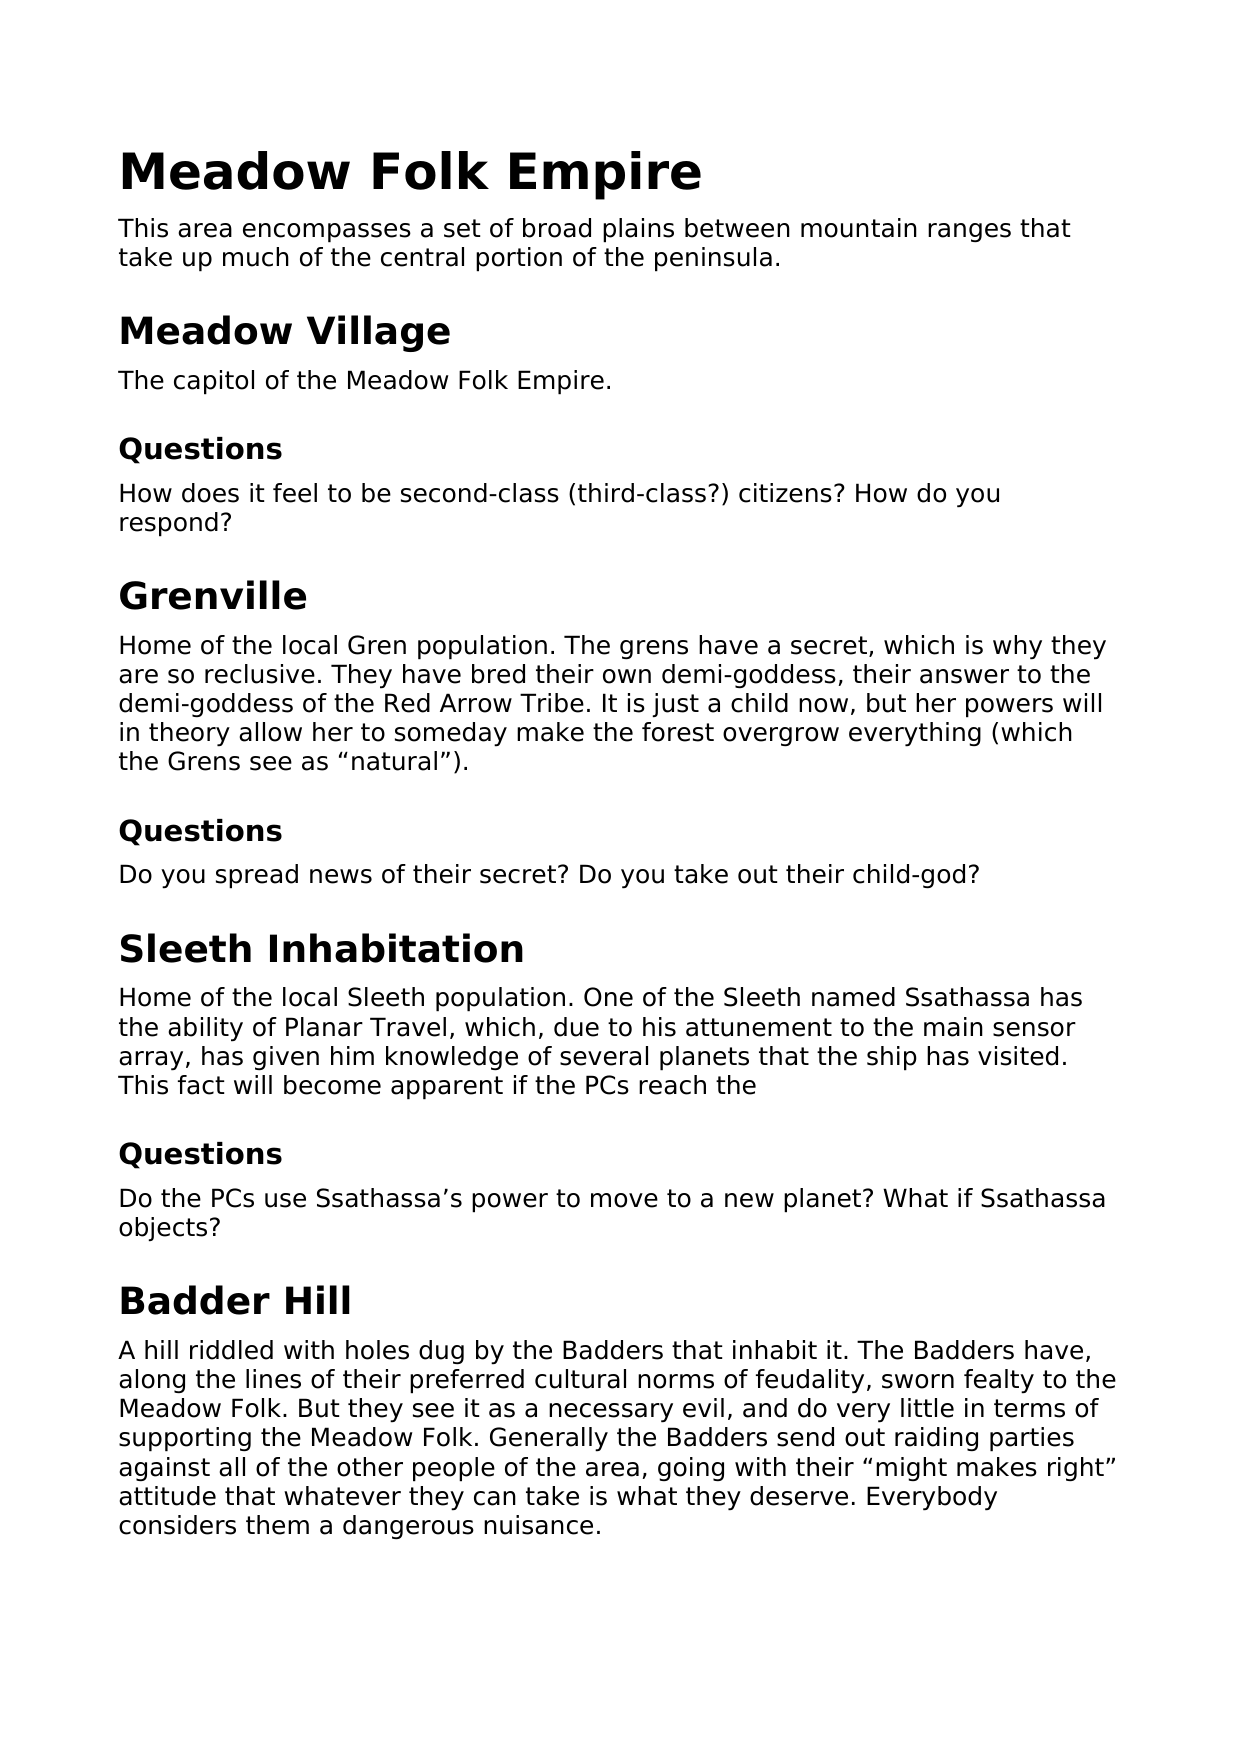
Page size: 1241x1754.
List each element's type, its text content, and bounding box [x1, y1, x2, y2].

text This area encompasses a set of broad plains between mountain ranges that take up much of the central portion of the peninsula. [118, 214, 1122, 272]
text Do the PCs use Ssathassa’s power to move to a new planet? What if Ssathassa objects? [118, 1184, 1122, 1242]
text The capitol of the Meadow Folk Empire. [118, 366, 1122, 395]
text Do you spread news of their secret? Do you take out their child-god? [118, 861, 1122, 890]
subtitle Questions [118, 1138, 1122, 1172]
text How does it feel to be second-class (third-class?) citizens? How do you respond? [118, 479, 1122, 537]
subtitle Grenville [118, 575, 1122, 618]
subtitle Badder Hill [118, 1280, 1122, 1324]
subtitle Meadow Village [118, 310, 1122, 353]
subtitle Questions [118, 814, 1122, 848]
text Home of the local Sleeth population. One of the Sleeth named Ssathassa has the ability of Planar Travel, which, due to his attunement to the main sensor array, has given him knowledge of several planets that the ship has visited. This fact will become apparent if the PCs reach the [118, 983, 1122, 1100]
subtitle Questions [118, 432, 1122, 466]
text A hill riddled with holes dug by the Badders that inhabit it. The Badders have, along the lines of their preferred cultural norms of feudality, sworn fealty to the Meadow Folk. But they see it as a necessary evil, and do very little in terms of supporting the Meadow Folk. Generally the Badders send out raiding parties against all of the other people of the area, going with their “might makes right” attitude that whatever they can take is what they deserve. Everybody considers them a dangerous nuisance. [118, 1336, 1122, 1540]
subtitle Sleeth Inhabitation [118, 927, 1122, 971]
text Home of the local Gren population. The grens have a secret, which is why they are so reclusive. They have bred their own demi-goddess, their answer to the demi-goddess of the Red Arrow Tribe. It is just a child now, but her powers will in theory allow her to someday make the forest overgrow everything (which the Grens see as “natural”). [118, 631, 1122, 777]
subtitle Meadow Folk Empire [118, 143, 1122, 201]
